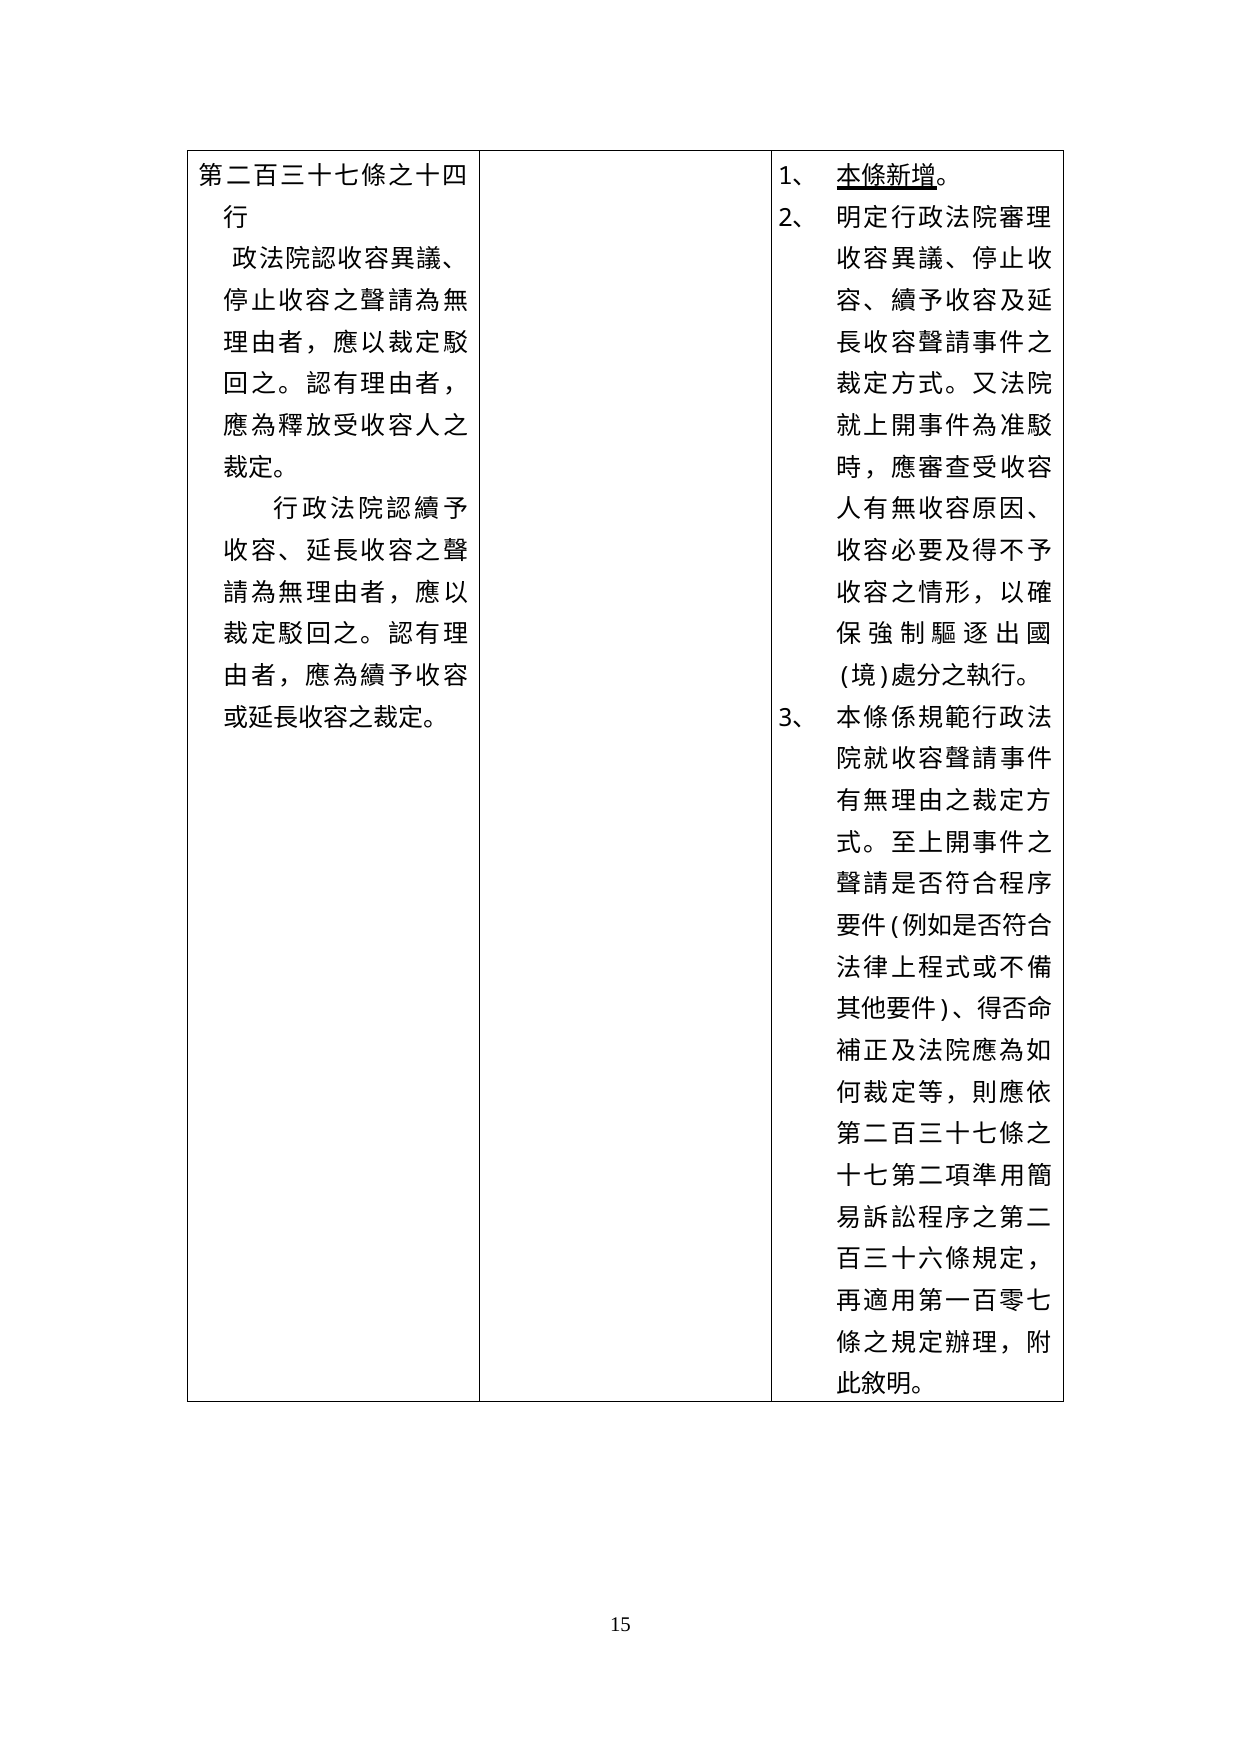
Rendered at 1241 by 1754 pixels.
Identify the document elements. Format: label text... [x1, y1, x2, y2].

table_cell [480, 151, 771, 1401]
table_cell 本條新增。 明定行政法院審理收容異議、停止收容、續予收容及延長收容聲請事件之裁定方式。又法院就上開事件為准駁時，應審查受收容人有無收容原因、收容必要及得不予收容之情形，以確保強制驅逐出國(境)處分之執行。 本條係規範行政法院就收容聲請事件有無理由之裁定方式。至上開事件之聲請是否符合程序要件(例如是否符合法律上程式或不備其他要件)、得否命補正及法院應為如何裁定等，則應依第二百三十七條之十七第二項準用簡易訴訟程序之第二百三十六條規定，再適用第一百零七條之規定辦理，附此敘明。 [772, 151, 1063, 1401]
table_cell 第二百三十七條之十四 行 政法院認收容異議、停止收容之聲請為無理由者，應以裁定駁回之。認有理由者，應為釋放受收容人之裁定。 行政法院認續予收容、延長收容之聲請為無理由者，應以裁定駁回之。認有理由者，應為續予收容或延長收容之裁定。 [188, 151, 479, 1401]
